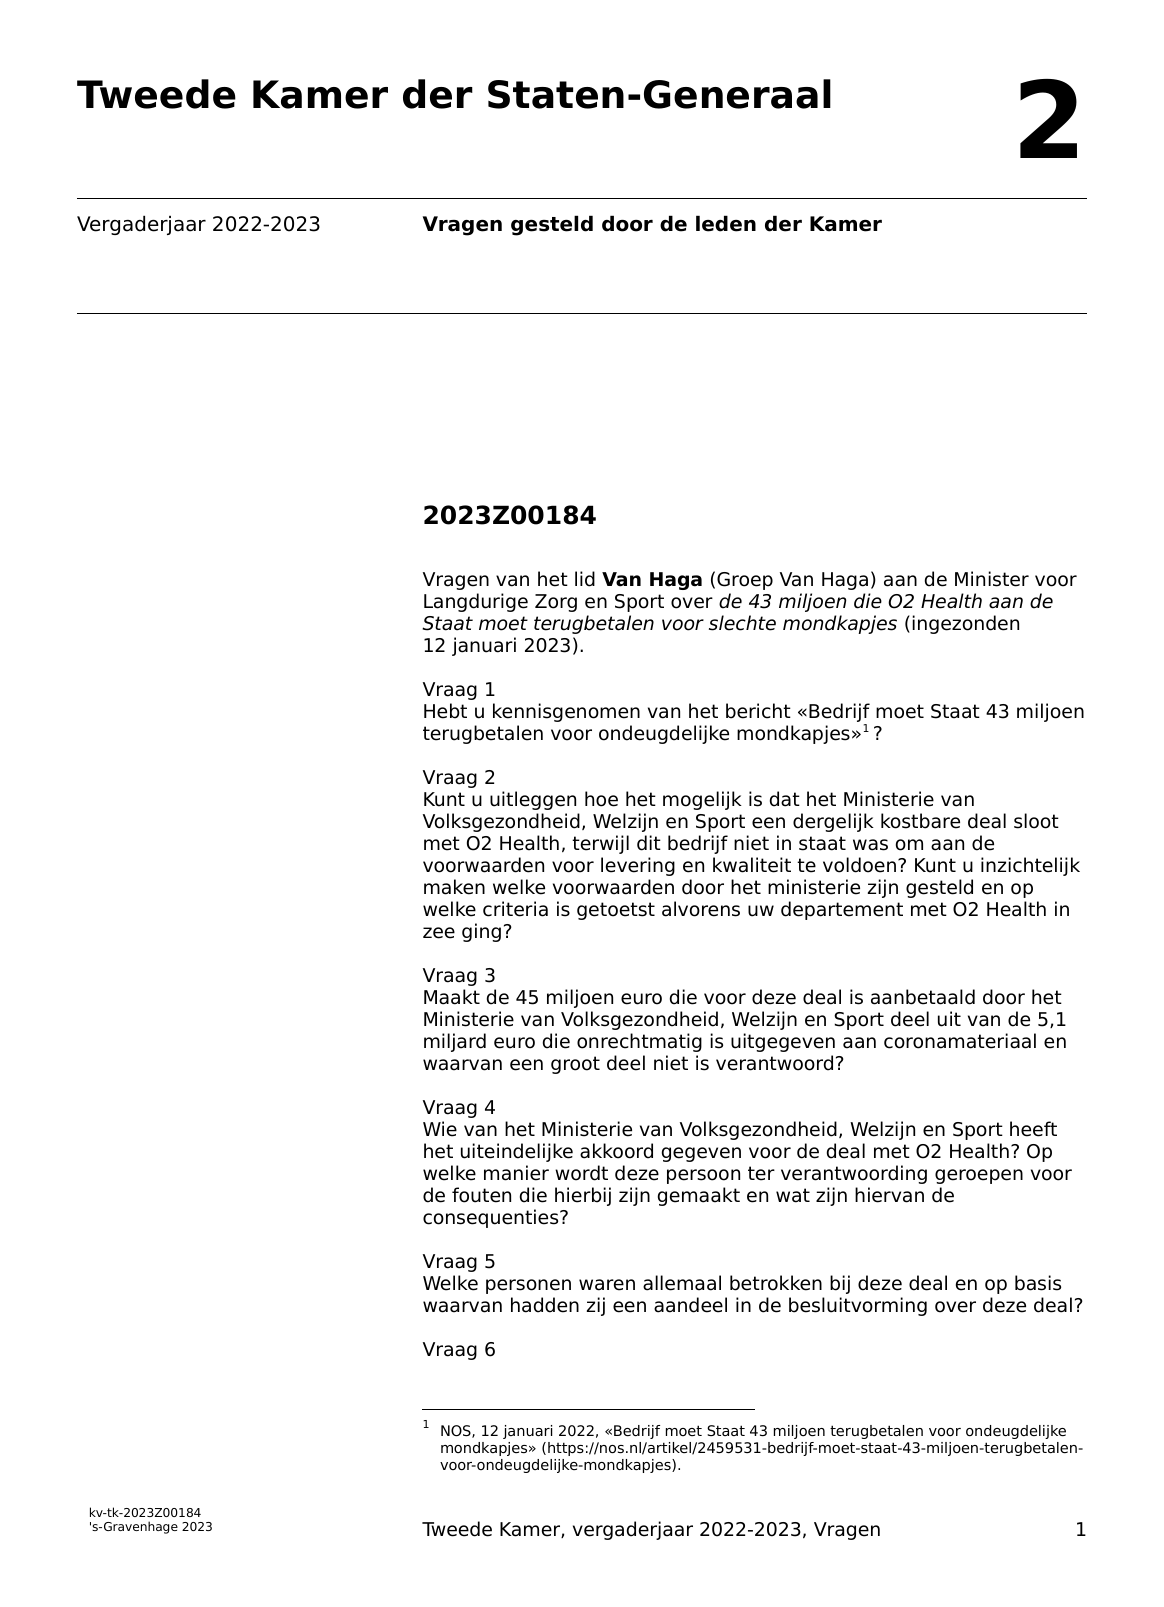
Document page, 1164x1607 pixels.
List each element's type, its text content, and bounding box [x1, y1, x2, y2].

text 's-Gravenhage 2023 [88, 1520, 323, 1534]
text 2023Z00184 [422, 501, 1087, 531]
text Kunt u uitleggen hoe het mogelijk is dat het Ministerie van Volksgezondheid, Welzijn en Sport een dergelijk kostbare deal sloot met O2 Health, terwijl dit bedrijf niet in staat was om aan de voorwaarden voor levering en kwaliteit te voldoen? Kunt u inzichtelijk maken welke voorwaarden door het ministerie zijn gesteld en op welke criteria is getoetst alvorens uw departement met O2 Health in zee ging? [422, 789, 1087, 943]
text kv-tk-2023Z00184 [88, 1506, 323, 1520]
text Vraag 4 [422, 1097, 1087, 1119]
text Vraag 3 [422, 965, 1087, 987]
table_header Tweede Kamer der Staten-Generaal [77, 59, 886, 198]
text Hebt u kennisgenomen van het bericht «Bedrijf moet Staat 43 miljoen terugbetalen voor ondeugdelijke mondkapjes»? [422, 701, 1087, 745]
table_cell Vergaderjaar 2022-2023 [77, 199, 422, 313]
table_header 2 [886, 59, 1087, 198]
text Vraag 5 [422, 1251, 1087, 1273]
text Maakt de 45 miljoen euro die voor deze deal is aanbetaald door het Ministerie van Volksgezondheid, Welzijn en Sport deel uit van de 5,1 miljard euro die onrechtmatig is uitgegeven aan coronamateriaal en waarvan een groot deel niet is verantwoord? [422, 987, 1087, 1075]
text NOS, 12 januari 2022, «Bedrijf moet Staat 43 miljoen terugbetalen voor ondeugdelijke mondkapjes» (https://nos.nl/artikel/2459531-bedrijf-moet-staat-43-miljoen-terugbetalen-voor-ondeugdelijke-mondkapjes). [422, 1418, 1087, 1474]
text Welke personen waren allemaal betrokken bij deze deal en op basis waarvan hadden zij een aandeel in de besluitvorming over deze deal? [422, 1273, 1087, 1317]
text Wie van het Ministerie van Volksgezondheid, Welzijn en Sport heeft het uiteindelijke akkoord gegeven voor de deal met O2 Health? Op welke manier wordt deze persoon ter verantwoording geroepen voor de fouten die hierbij zijn gemaakt en wat zijn hiervan de consequenties? [422, 1119, 1087, 1229]
text Vraag 1 [422, 679, 1087, 701]
text Vraag 2 [422, 767, 1087, 789]
table_cell Vragen gesteld door de leden der Kamer [422, 199, 1087, 313]
text Vragen van het lid Van Haga (Groep Van Haga) aan de Minister voor Langdurige Zorg en Sport over de 43 miljoen die O2 Health aan de Staat moet terugbetalen voor slechte mondkapjes (ingezonden 12 januari 2023). [422, 569, 1087, 657]
text Vraag 6 [422, 1339, 1087, 1361]
